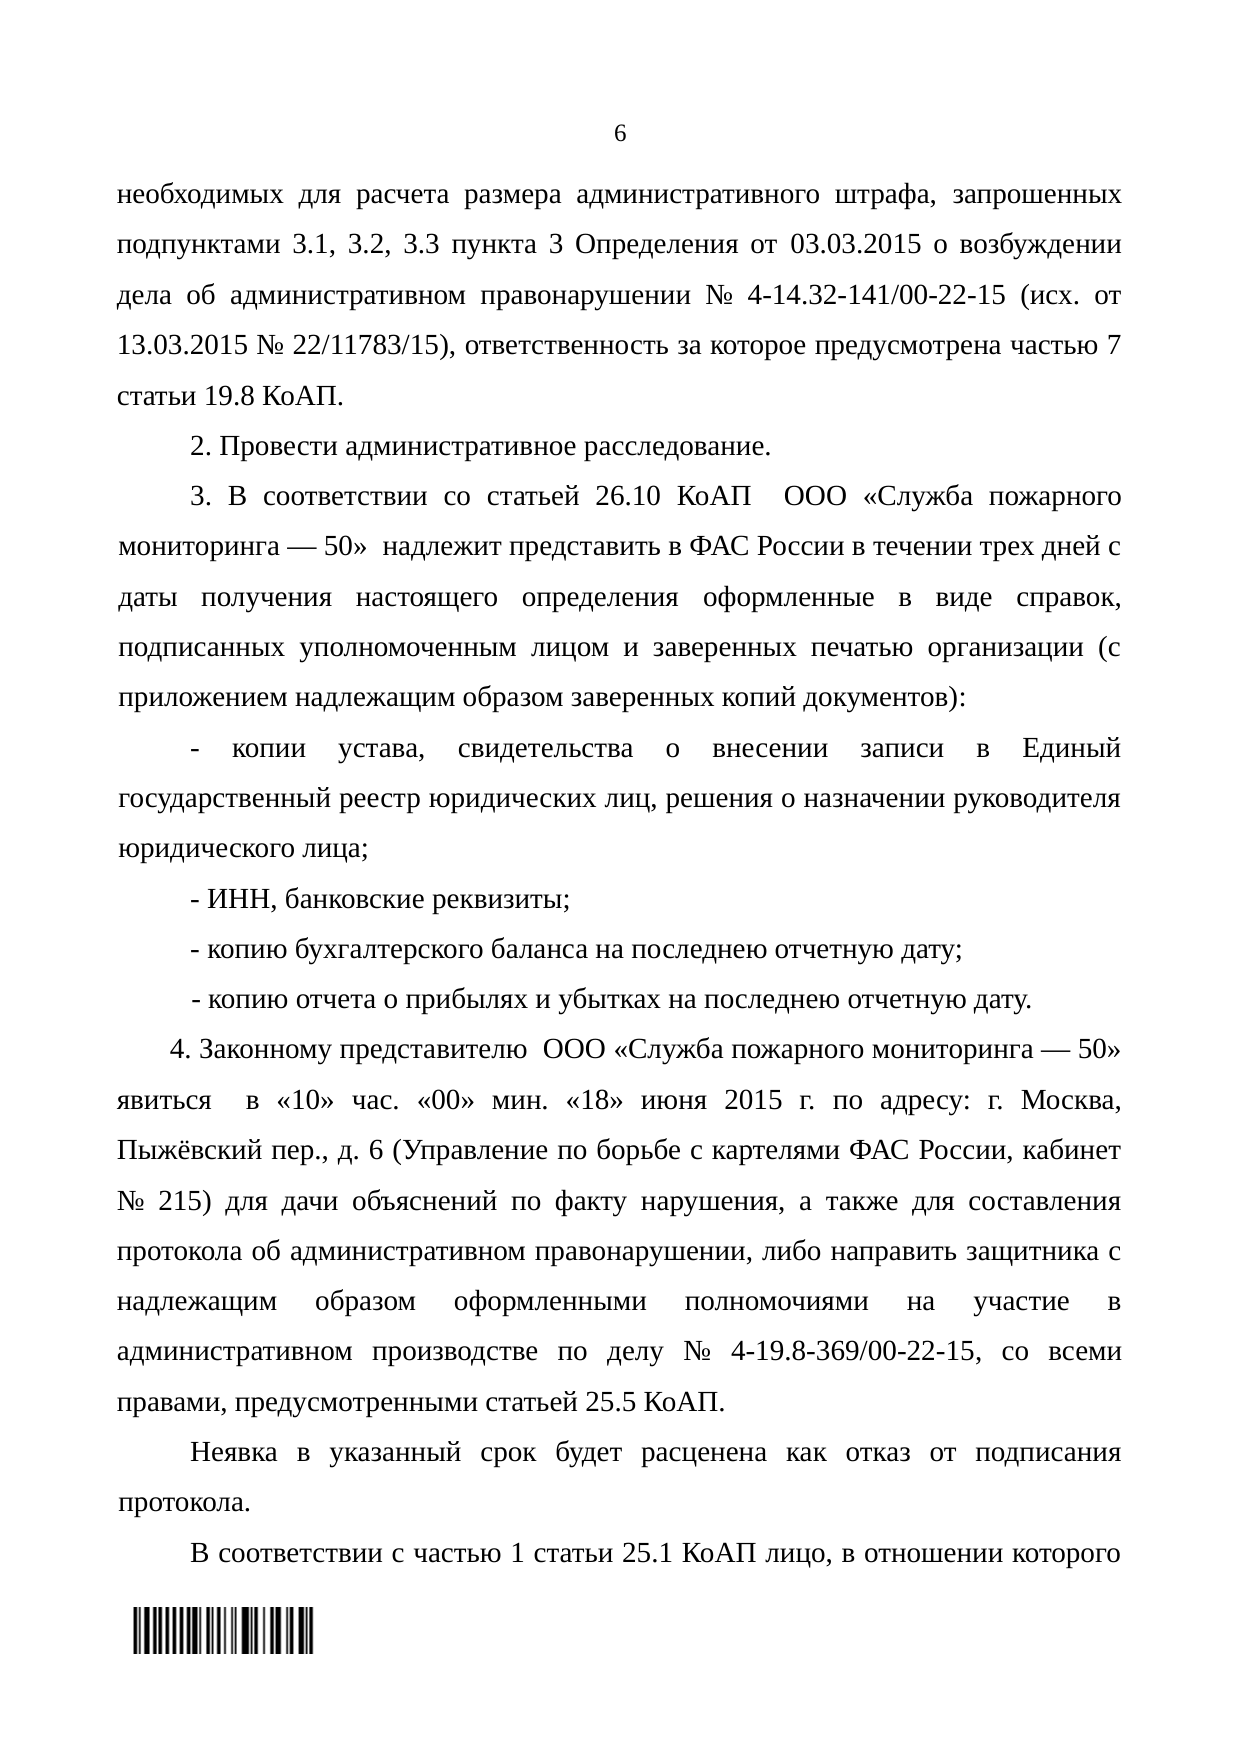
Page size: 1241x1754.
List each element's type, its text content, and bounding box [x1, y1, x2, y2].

text В соответствии с частью 1 статьи 25.1 КоАП лицо, в отношении которого [118, 1535, 1122, 1568]
text - копии устава, свидетельства о внесении записи в Единый государственный реестр юридических лиц, решения о назначении руководителя юридического лица; [118, 730, 1122, 864]
list необходимых для расчета размера административного штрафа, запрошенных подпунктами 3.1, 3.2, 3.3 пункта 3 Определения от 03.03.2015 о возбуждении дела об административном правонарушении № 4-14.32-141/00-22-15 (исх. от 13.03.2015 № 22/11783/15), ответственность за которое предусмотрена частью 7 статьи 19.8 КоАП. [117, 176, 1122, 411]
picture [118, 1607, 331, 1654]
text Неявка в указанный срок будет расценена как отказ от подписания протокола. [118, 1434, 1122, 1518]
list - копию отчета о прибылях и убытках на последнею отчетную дату. [118, 981, 1122, 1015]
text 3. В соответствии со статьей 26.10 КоАП ООО «Служба пожарного мониторинга — 50» надлежит представить в ФАС России в течении трех дней с даты получения настоящего определения оформленные в виде справок, подписанных уполномоченным лицом и заверенных печатью организации (с приложением надлежащим образом заверенных копий документов): [118, 478, 1122, 713]
text - копию бухгалтерского баланса на последнею отчетную дату; [118, 931, 1122, 964]
list 4. Законному представителю ООО «Служба пожарного мониторинга — 50» явиться в «10» час. «00» мин. «18» июня 2015 г. по адресу: г. Москва, Пыжёвский пер., д. 6 (Управление по борьбе с картелями ФАС России, кабинет № 215) для дачи объяснений по факту нарушения, а также для составления протокола об административном правонарушении, либо направить защитника с надлежащим образом оформленными полномочиями на участие в административном производстве по делу № 4-19.8-369/00-22-15, со всеми правами, предусмотренными статьей 25.5 КоАП. [117, 1032, 1122, 1417]
text 2. Провести административное расследование. [118, 428, 1122, 461]
text - ИНН, банковские реквизиты; [118, 881, 1122, 914]
